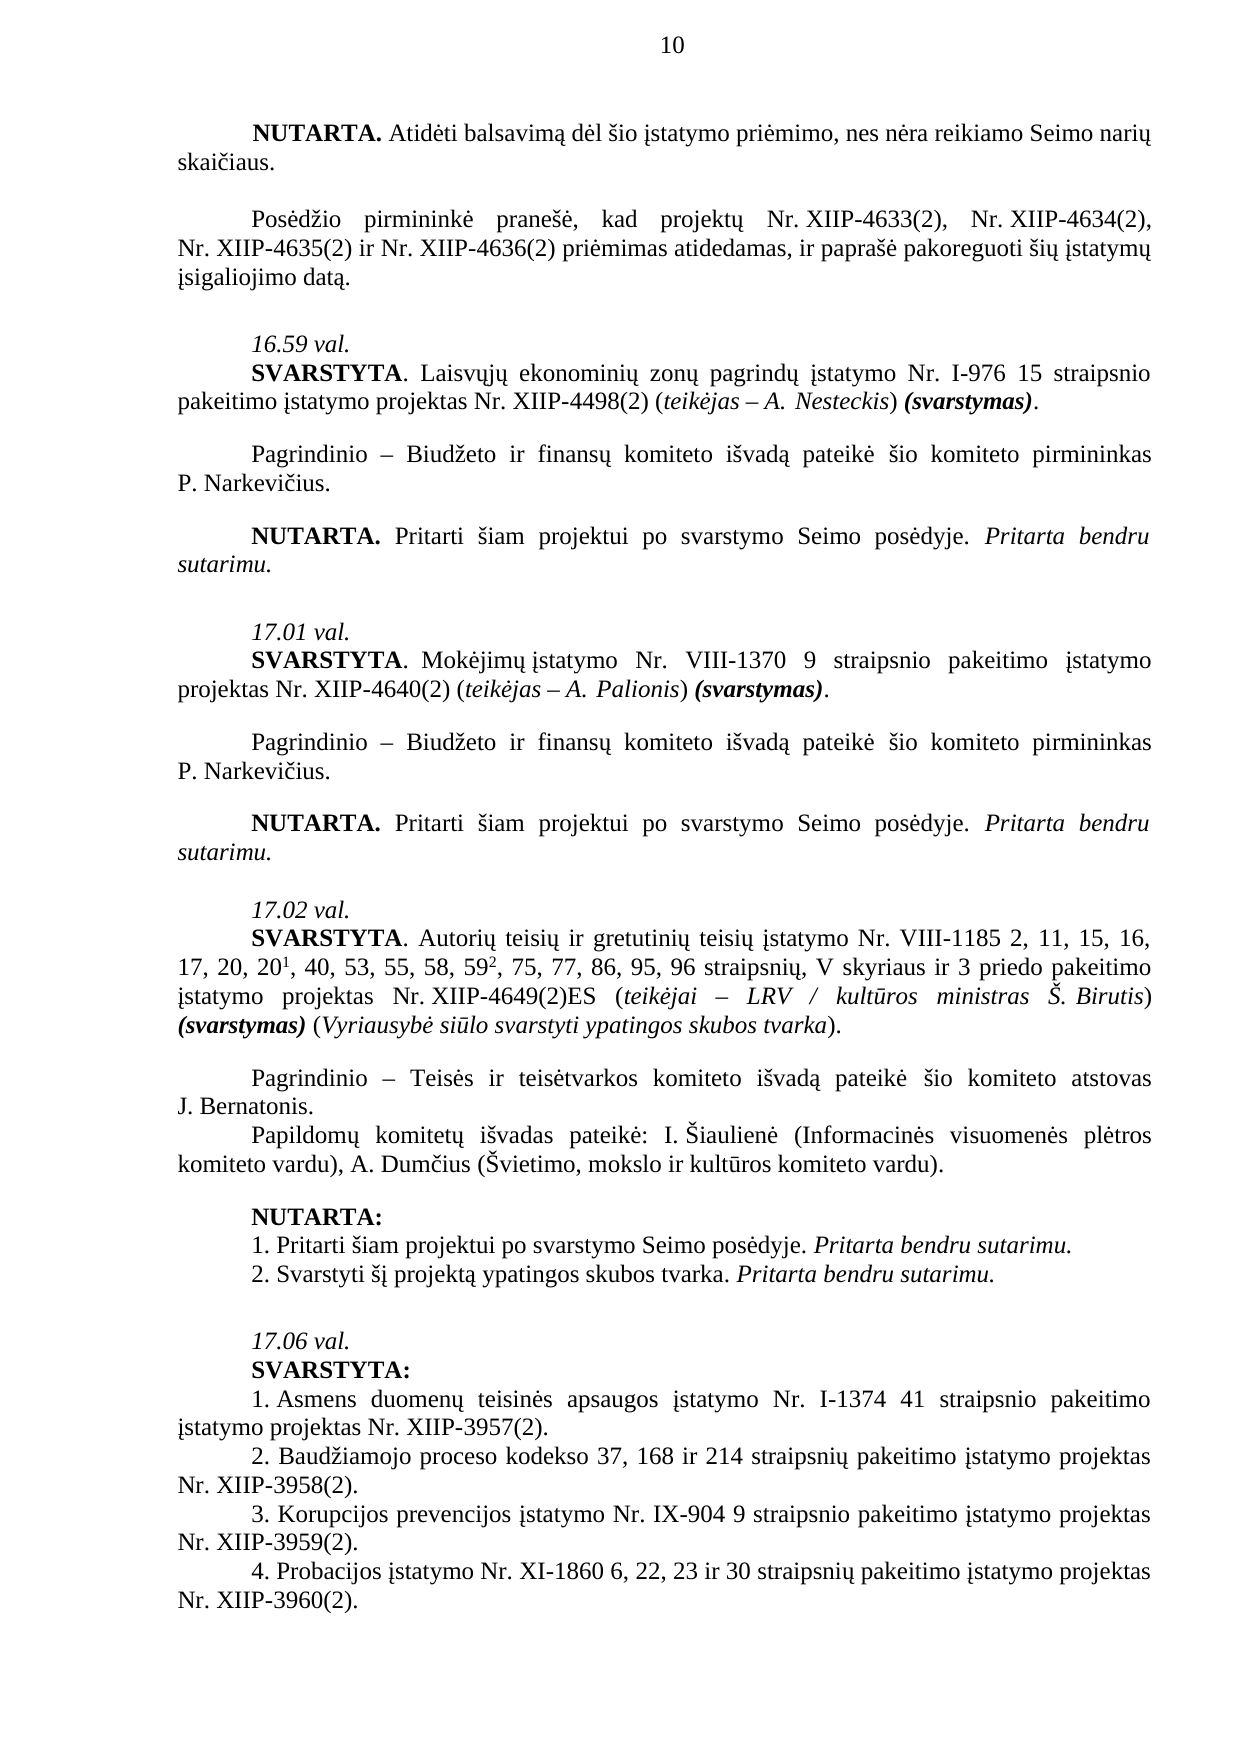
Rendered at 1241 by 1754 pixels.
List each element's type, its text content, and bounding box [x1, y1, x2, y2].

text SVARSTYTA. Laisvųjų ekonominių zonų pagrindų įstatymo Nr. I-976 15 straipsnio pakeitimo įstatymo projektas Nr. XIIP-4498(2) (teikėjas – A. Nesteckis) (svarstymas). [177, 358, 1152, 415]
text 17.02 val. [177, 895, 1152, 923]
text NUTARTA: [177, 1202, 1152, 1230]
text Pagrindinio – Teisės ir teisėtvarkos komiteto išvadą pateikė šio komiteto atstovas J. Bernatonis. [177, 1063, 1152, 1120]
text NUTARTA. Pritarti šiam projektui po svarstymo Seimo posėdyje. Pritarta bendru sutarimu. [177, 521, 1152, 578]
text Papildomų komitetų išvadas pateikė: I. Šiaulienė (Informacinės visuomenės plėtros komiteto vardu), A. Dumčius (Švietimo, mokslo ir kultūros komiteto vardu). [177, 1120, 1152, 1178]
text 2. Svarstyti šį projektą ypatingos skubos tvarka. Pritarta bendru sutarimu. [177, 1259, 1152, 1288]
text 4. Probacijos įstatymo Nr. XI-1860 6, 22, 23 ir 30 straipsnių pakeitimo įstatymo projektas Nr. XIIP-3960(2). [177, 1556, 1152, 1614]
text Pagrindinio – Biudžeto ir finansų komiteto išvadą pateikė šio komiteto pirmininkas P. Narkevičius. [177, 727, 1152, 784]
text SVARSTYTA. Mokėjimų įstatymo Nr. VIII-1370 9 straipsnio pakeitimo įstatymo projektas Nr. XIIP-4640(2) (teikėjas – A. Palionis) (svarstymas). [177, 645, 1152, 703]
text Posėdžio pirmininkė pranešė, kad projektų Nr. XIIP-4633(2), Nr. XIIP-4634(2), Nr. XIIP-4635(2) ir Nr. XIIP-4636(2) priėmimas atidedamas, ir paprašė pakoreguoti šių įstatymų įsigaliojimo datą. [177, 204, 1152, 291]
text SVARSTYTA. Autorių teisių ir gretutinių teisių įstatymo Nr. VIII-1185 2, 11, 15, 16, 17, 20, 201, 40, 53, 55, 58, 592, 75, 77, 86, 95, 96 straipsnių, V skyriaus ir 3 priedo pakeitimo įstatymo projektas Nr. XIIP-4649(2)ES (teikėjai – LRV / kultūros ministras Š. Birutis) (svarstymas) (Vyriausybė siūlo svarstyti ypatingos skubos tvarka). [177, 923, 1152, 1038]
text 16.59 val. [177, 329, 1152, 358]
text 1. Pritarti šiam projektui po svarstymo Seimo posėdyje. Pritarta bendru sutarimu. [177, 1230, 1152, 1259]
text 2. Baudžiamojo proceso kodekso 37, 168 ir 214 straipsnių pakeitimo įstatymo projektas Nr. XIIP-3958(2). [177, 1441, 1152, 1499]
text 3. Korupcijos prevencijos įstatymo Nr. IX-904 9 straipsnio pakeitimo įstatymo projektas Nr. XIIP-3959(2). [177, 1499, 1152, 1556]
text 1. Asmens duomenų teisinės apsaugos įstatymo Nr. I-1374 41 straipsnio pakeitimo įstatymo projektas Nr. XIIP-3957(2). [177, 1384, 1152, 1441]
text 17.06 val. [177, 1326, 1152, 1355]
text 17.01 val. [177, 617, 1152, 645]
text SVARSTYTA: [177, 1355, 1152, 1384]
text NUTARTA. Pritarti šiam projektui po svarstymo Seimo posėdyje. Pritarta bendru sutarimu. [177, 808, 1152, 866]
text Pagrindinio – Biudžeto ir finansų komiteto išvadą pateikė šio komiteto pirmininkas P. Narkevičius. [177, 439, 1152, 497]
text NUTARTA. Atidėti balsavimą dėl šio įstatymo priėmimo, nes nėra reikiamo Seimo narių skaičiaus. [177, 118, 1152, 176]
